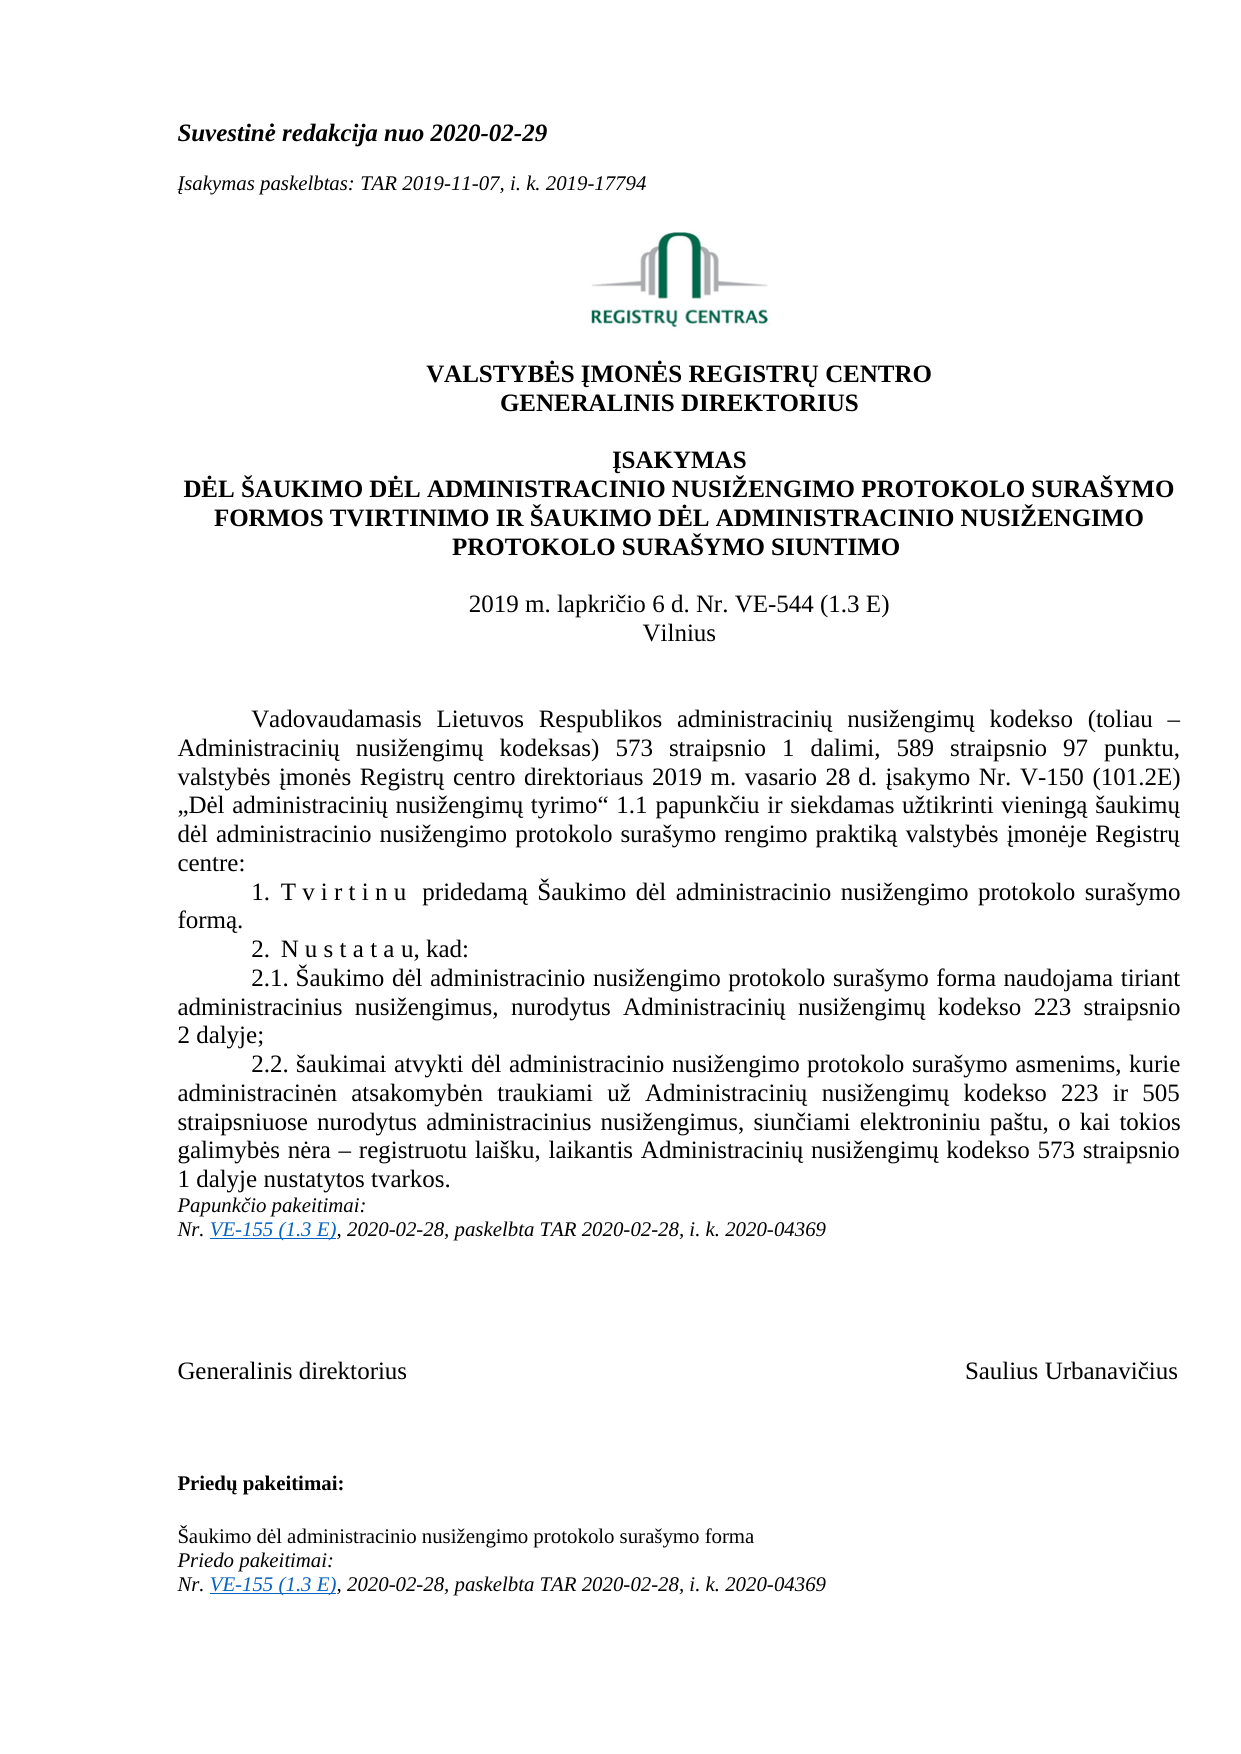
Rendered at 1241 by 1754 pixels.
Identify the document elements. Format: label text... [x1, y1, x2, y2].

text Priedų pakeitimai: [177, 1471, 1181, 1495]
text Vadovaudamasis Lietuvos Respublikos administracinių nusižengimų kodekso (toliau – Administracinių nusižengimų kodeksas) 573 straipsnio 1 dalimi, 589 straipsnio 97 punktu, valstybės įmonės Registrų centro direktoriaus 2019 m. vasario 28 d. įsakymo Nr. V-150 (101.2E) „Dėl administracinių nusižengimų tyrimo“ 1.1 papunkčiu ir siekdamas užtikrinti vieningą šaukimų dėl administracinio nusižengimo protokolo surašymo rengimo praktiką valstybės įmonėje Registrų centre: [177, 704, 1181, 877]
text GENERALINIS DIREKTORIUS [177, 388, 1181, 417]
text 2019 m. lapkričio 6 d. Nr. VE-544 (1.3 E) [177, 589, 1181, 618]
text Priedo pakeitimai: [177, 1548, 1181, 1572]
text Suvestinė redakcija nuo 2020-02-29 [177, 118, 1181, 147]
text VALSTYBĖS ĮMONĖS REGISTRŲ CENTRO [177, 359, 1181, 388]
text 2.1. Šaukimo dėl administracinio nusižengimo protokolo surašymo forma naudojama tiriant administracinius nusižengimus, nurodytus Administracinių nusižengimų kodekso 223 straipsnio 2 dalyje; [177, 963, 1181, 1049]
text Vilnius [177, 618, 1181, 647]
text DĖL ŠAUKIMO DĖL ADMINISTRACINIO NUSIŽENGIMO PROTOKOLO SURAŠYMO FORMOS TVIRTINIMO IR ŠAUKIMO DĖL ADMINISTRACINIO NUSIŽENGIMO PROTOKOLO SURAŠYMO SIUNTIMO [177, 474, 1181, 560]
text Papunkčio pakeitimai: [177, 1193, 1181, 1217]
text 2. Nustatau, kad: [177, 934, 1181, 963]
text 2.2. šaukimai atvykti dėl administracinio nusižengimo protokolo surašymo asmenims, kurie administracinėn atsakomybėn traukiami už Administracinių nusižengimų kodekso 223 ir 505 straipsniuose nurodytus administracinius nusižengimus, siunčiami elektroniniu paštu, o kai tokios galimybės nėra – registruotu laišku, laikantis Administracinių nusižengimų kodekso 573 straipsnio 1 dalyje nustatytos tvarkos. [177, 1049, 1181, 1193]
text Šaukimo dėl administracinio nusižengimo protokolo surašymo forma [177, 1524, 1181, 1548]
text Nr. VE-155 (1.3 E), 2020-02-28, paskelbta TAR 2020-02-28, i. k. 2020-04369 [177, 1572, 1181, 1596]
text 1. Tvirtinu pridedamą Šaukimo dėl administracinio nusižengimo protokolo surašymo formą. [177, 877, 1181, 934]
text Generalinis direktorius Saulius Urbanavičius [177, 1356, 1181, 1385]
text Įsakymas paskelbtas: TAR 2019-11-07, i. k. 2019-17794 [177, 171, 1181, 195]
text Nr. VE-155 (1.3 E), 2020-02-28, paskelbta TAR 2020-02-28, i. k. 2020-04369 [177, 1217, 1181, 1241]
text ĮSAKYMAS [177, 445, 1181, 474]
